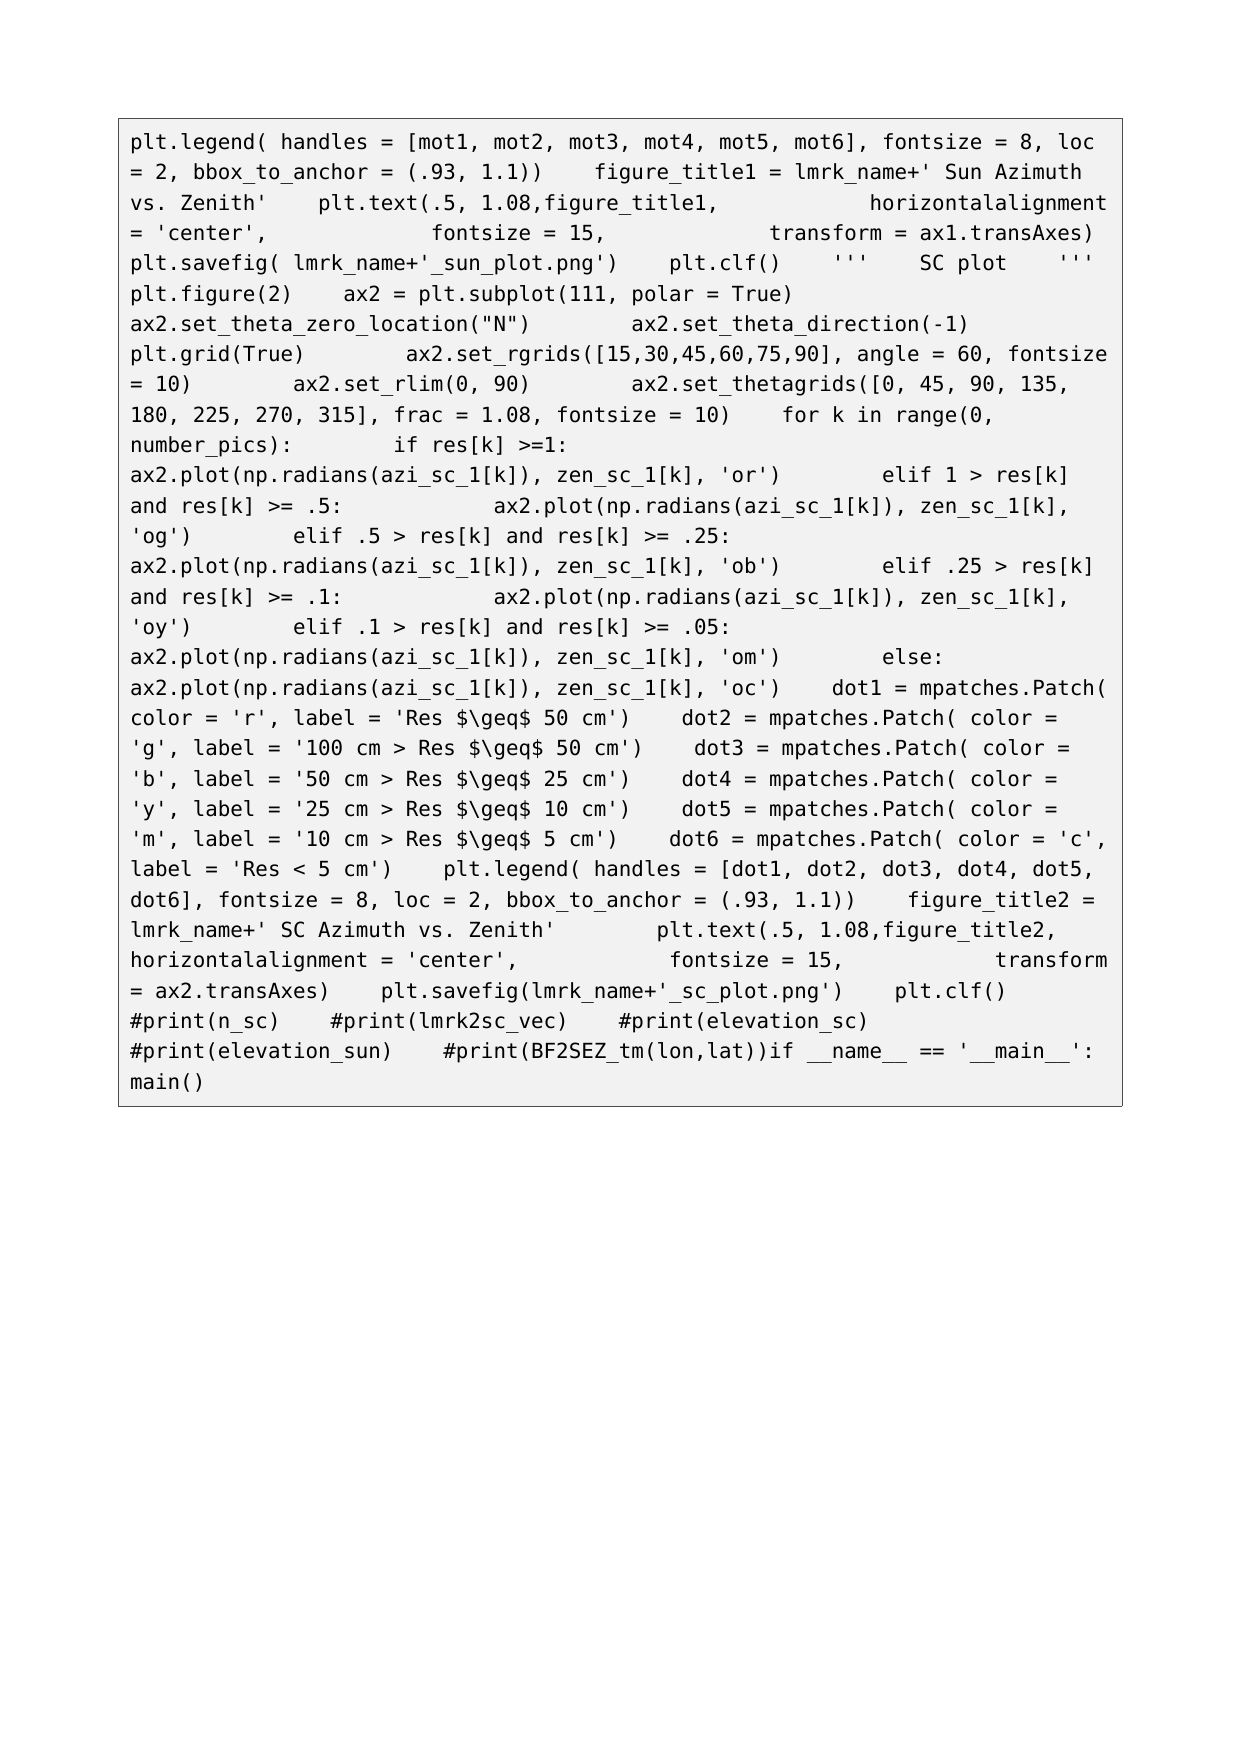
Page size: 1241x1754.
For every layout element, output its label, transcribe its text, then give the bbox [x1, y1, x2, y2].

text plt.legend( handles = [mot1, mot2, mot3, mot4, mot5, mot6], fontsize = 8, loc = 2, bbox_to_anchor = (.93, 1.1)) figure_title1 = lmrk_name+' Sun Azimuth vs. Zenith' plt.text(.5, 1.08,figure_title1, horizontalalignment = 'center', fontsize = 15, transform = ax1.transAxes) plt.savefig( lmrk_name+'_sun_plot.png') plt.clf() ''' SC plot ''' plt.figure(2) ax2 = plt.subplot(111, polar = True) ax2.set_theta_zero_location("N") ax2.set_theta_direction(-1) plt.grid(True) ax2.set_rgrids([15,30,45,60,75,90], angle = 60, fontsize = 10) ax2.set_rlim(0, 90) ax2.set_thetagrids([0, 45, 90, 135, 180, 225, 270, 315], frac = 1.08, fontsize = 10) for k in range(0, number_pics): if res[k] >=1: ax2.plot(np.radians(azi_sc_1[k]), zen_sc_1[k], 'or') elif 1 > res[k] and res[k] >= .5: ax2.plot(np.radians(azi_sc_1[k]), zen_sc_1[k], 'og') elif .5 > res[k] and res[k] >= .25: ax2.plot(np.radians(azi_sc_1[k]), zen_sc_1[k], 'ob') elif .25 > res[k] and res[k] >= .1: ax2.plot(np.radians(azi_sc_1[k]), zen_sc_1[k], 'oy') elif .1 > res[k] and res[k] >= .05: ax2.plot(np.radians(azi_sc_1[k]), zen_sc_1[k], 'om') else: ax2.plot(np.radians(azi_sc_1[k]), zen_sc_1[k], 'oc') dot1 = mpatches.Patch( color = 'r', label = 'Res $\geq$ 50 cm') dot2 = mpatches.Patch( color = 'g', label = '100 cm > Res $\geq$ 50 cm') dot3 = mpatches.Patch( color = 'b', label = '50 cm > Res $\geq$ 25 cm') dot4 = mpatches.Patch( color = 'y', label = '25 cm > Res $\geq$ 10 cm') dot5 = mpatches.Patch( color = 'm', label = '10 cm > Res $\geq$ 5 cm') dot6 = mpatches.Patch( color = 'c', label = 'Res < 5 cm') plt.legend( handles = [dot1, dot2, dot3, dot4, dot5, dot6], fontsize = 8, loc = 2, bbox_to_anchor = (.93, 1.1)) figure_title2 = lmrk_name+' SC Azimuth vs. Zenith' plt.text(.5, 1.08,figure_title2, horizontalalignment = 'center', fontsize = 15, transform = ax2.transAxes) plt.savefig(lmrk_name+'_sc_plot.png') plt.clf() #print(n_sc) #print(lmrk2sc_vec) #print(elevation_sc) #print(elevation_sun) #print(BF2SEZ_tm(lon,lat))if __name__ == '__main__': main() [119, 119, 1122, 1106]
